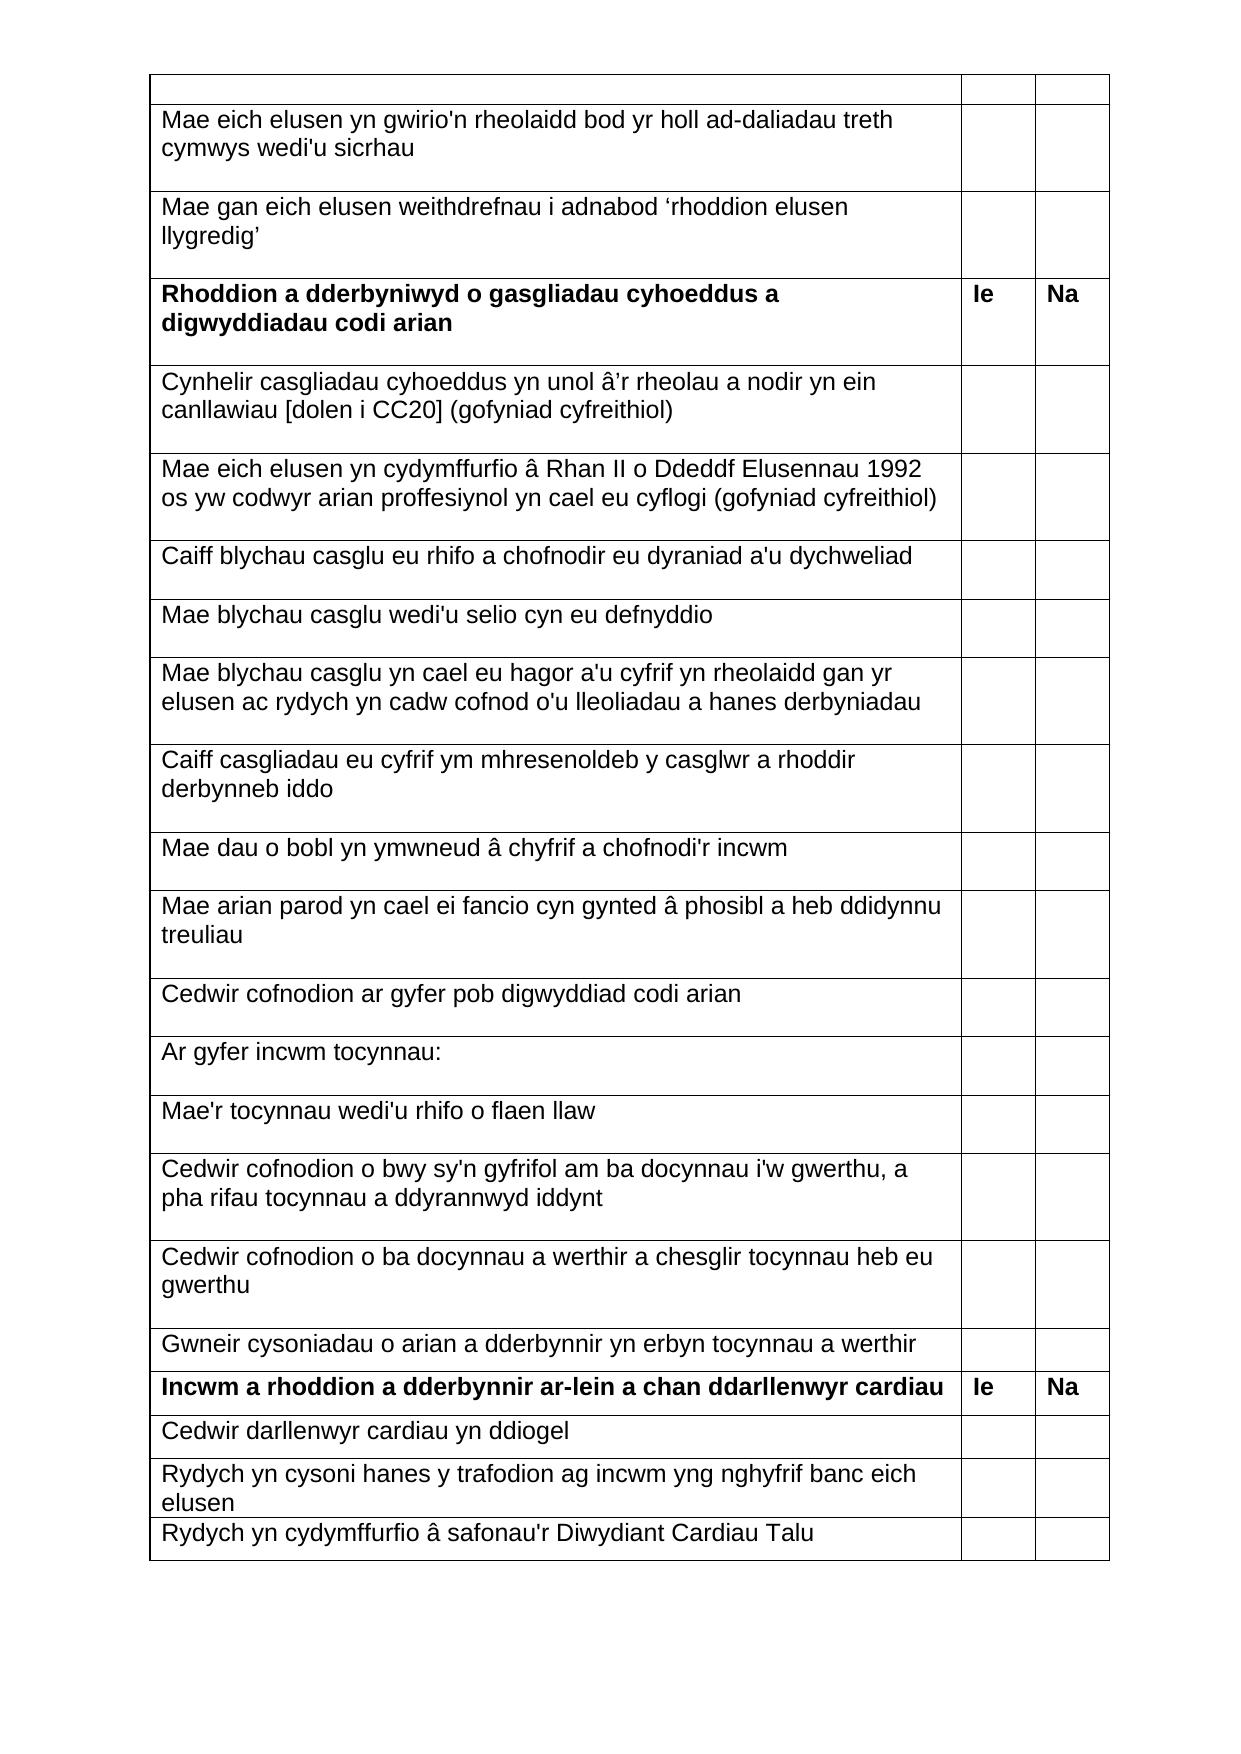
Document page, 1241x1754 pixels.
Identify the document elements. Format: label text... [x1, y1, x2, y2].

table_cell Cedwir cofnodion ar gyfer pob digwyddiad codi arian [151, 979, 961, 1036]
table_cell [1036, 979, 1109, 1036]
table_cell Caiff casgliadau eu cyfrif ym mhresenoldeb y casglwr a rhoddir derbynneb iddo [151, 745, 961, 832]
table_cell [1036, 1518, 1109, 1560]
table_cell Rhoddion a dderbyniwyd o gasgliadau cyhoeddus a digwyddiadau codi arian [151, 279, 961, 365]
table_cell [1036, 1096, 1109, 1153]
table_cell Mae'r tocynnau wedi'u rhifo o flaen llaw [151, 1096, 961, 1153]
table_cell Mae blychau casglu yn cael eu hagor a'u cyfrif yn rheolaidd gan yr elusen ac rydych yn cadw cofnod o'u lleoliadau a hanes derbyniadau [151, 658, 961, 744]
table_cell Na [1036, 279, 1109, 365]
table_cell [1036, 891, 1109, 977]
table_cell Ie [962, 279, 1035, 365]
table_cell Ie [962, 1372, 1035, 1415]
table_cell [1036, 600, 1109, 657]
table_cell [962, 891, 1035, 977]
table_cell [1036, 1329, 1109, 1371]
table_cell [1036, 366, 1109, 453]
table_cell [962, 75, 1035, 103]
table_cell Rydych yn cysoni hanes y trafodion ag incwm yng nghyfrif banc eich elusen [151, 1459, 961, 1517]
table_cell [1036, 454, 1109, 540]
table_cell [1036, 541, 1109, 598]
table_cell [962, 745, 1035, 832]
table_cell Gwneir cysoniadau o arian a dderbynnir yn erbyn tocynnau a werthir [151, 1329, 961, 1371]
table_cell [962, 1037, 1035, 1094]
table_cell [962, 1096, 1035, 1153]
table_cell [962, 1154, 1035, 1240]
table_cell [962, 600, 1035, 657]
table_cell Cedwir cofnodion o bwy sy'n gyfrifol am ba docynnau i'w gwerthu, a pha rifau tocynnau a ddyrannwyd iddynt [151, 1154, 961, 1240]
table_cell [1036, 1459, 1109, 1517]
table_cell Ar gyfer incwm tocynnau: [151, 1037, 961, 1094]
table_cell [962, 979, 1035, 1036]
table_cell Caiff blychau casglu eu rhifo a chofnodir eu dyraniad a'u dychweliad [151, 541, 961, 598]
table_cell [1036, 1416, 1109, 1458]
table_cell [151, 75, 961, 103]
table_cell [962, 1416, 1035, 1458]
table_cell Mae blychau casglu wedi'u selio cyn eu defnyddio [151, 600, 961, 657]
table_cell [962, 1459, 1035, 1517]
table_cell [962, 454, 1035, 540]
table_cell Mae gan eich elusen weithdrefnau i adnabod ‘rhoddion elusen llygredig’ [151, 192, 961, 278]
table_cell [1036, 75, 1109, 103]
table_cell Mae arian parod yn cael ei fancio cyn gynted â phosibl a heb ddidynnu treuliau [151, 891, 961, 977]
table_cell [1036, 745, 1109, 832]
table_cell [1036, 1037, 1109, 1094]
table_cell Mae eich elusen yn gwirio'n rheolaidd bod yr holl ad-daliadau treth cymwys wedi'u sicrhau [151, 105, 961, 191]
table_cell Cedwir cofnodion o ba docynnau a werthir a chesglir tocynnau heb eu gwerthu [151, 1241, 961, 1328]
table_cell [962, 1329, 1035, 1371]
table_cell Cynhelir casgliadau cyhoeddus yn unol â’r rheolau a nodir yn ein canllawiau [dolen i CC20] (gofyniad cyfreithiol) [151, 366, 961, 453]
table_cell [1036, 1241, 1109, 1328]
table_cell Mae dau o bobl yn ymwneud â chyfrif a chofnodi'r incwm [151, 833, 961, 890]
table_cell Rydych yn cydymffurfio â safonau'r Diwydiant Cardiau Talu [151, 1518, 961, 1560]
table_cell [962, 541, 1035, 598]
table_cell Cedwir darllenwyr cardiau yn ddiogel [151, 1416, 961, 1458]
table_cell [962, 1518, 1035, 1560]
table_cell [962, 833, 1035, 890]
table_cell Mae eich elusen yn cydymffurfio â Rhan II o Ddeddf Elusennau 1992 os yw codwyr arian proffesiynol yn cael eu cyflogi (gofyniad cyfreithiol) [151, 454, 961, 540]
table_cell [1036, 833, 1109, 890]
table_cell [1036, 658, 1109, 744]
table_cell Na [1036, 1372, 1109, 1415]
table_cell [962, 366, 1035, 453]
table_cell [962, 192, 1035, 278]
table_cell Incwm a rhoddion a dderbynnir ar-lein a chan ddarllenwyr cardiau [151, 1372, 961, 1415]
table_cell [1036, 105, 1109, 191]
table_cell [962, 658, 1035, 744]
table_cell [1036, 192, 1109, 278]
table_cell [1036, 1154, 1109, 1240]
table_cell [962, 1241, 1035, 1328]
table_cell [962, 105, 1035, 191]
